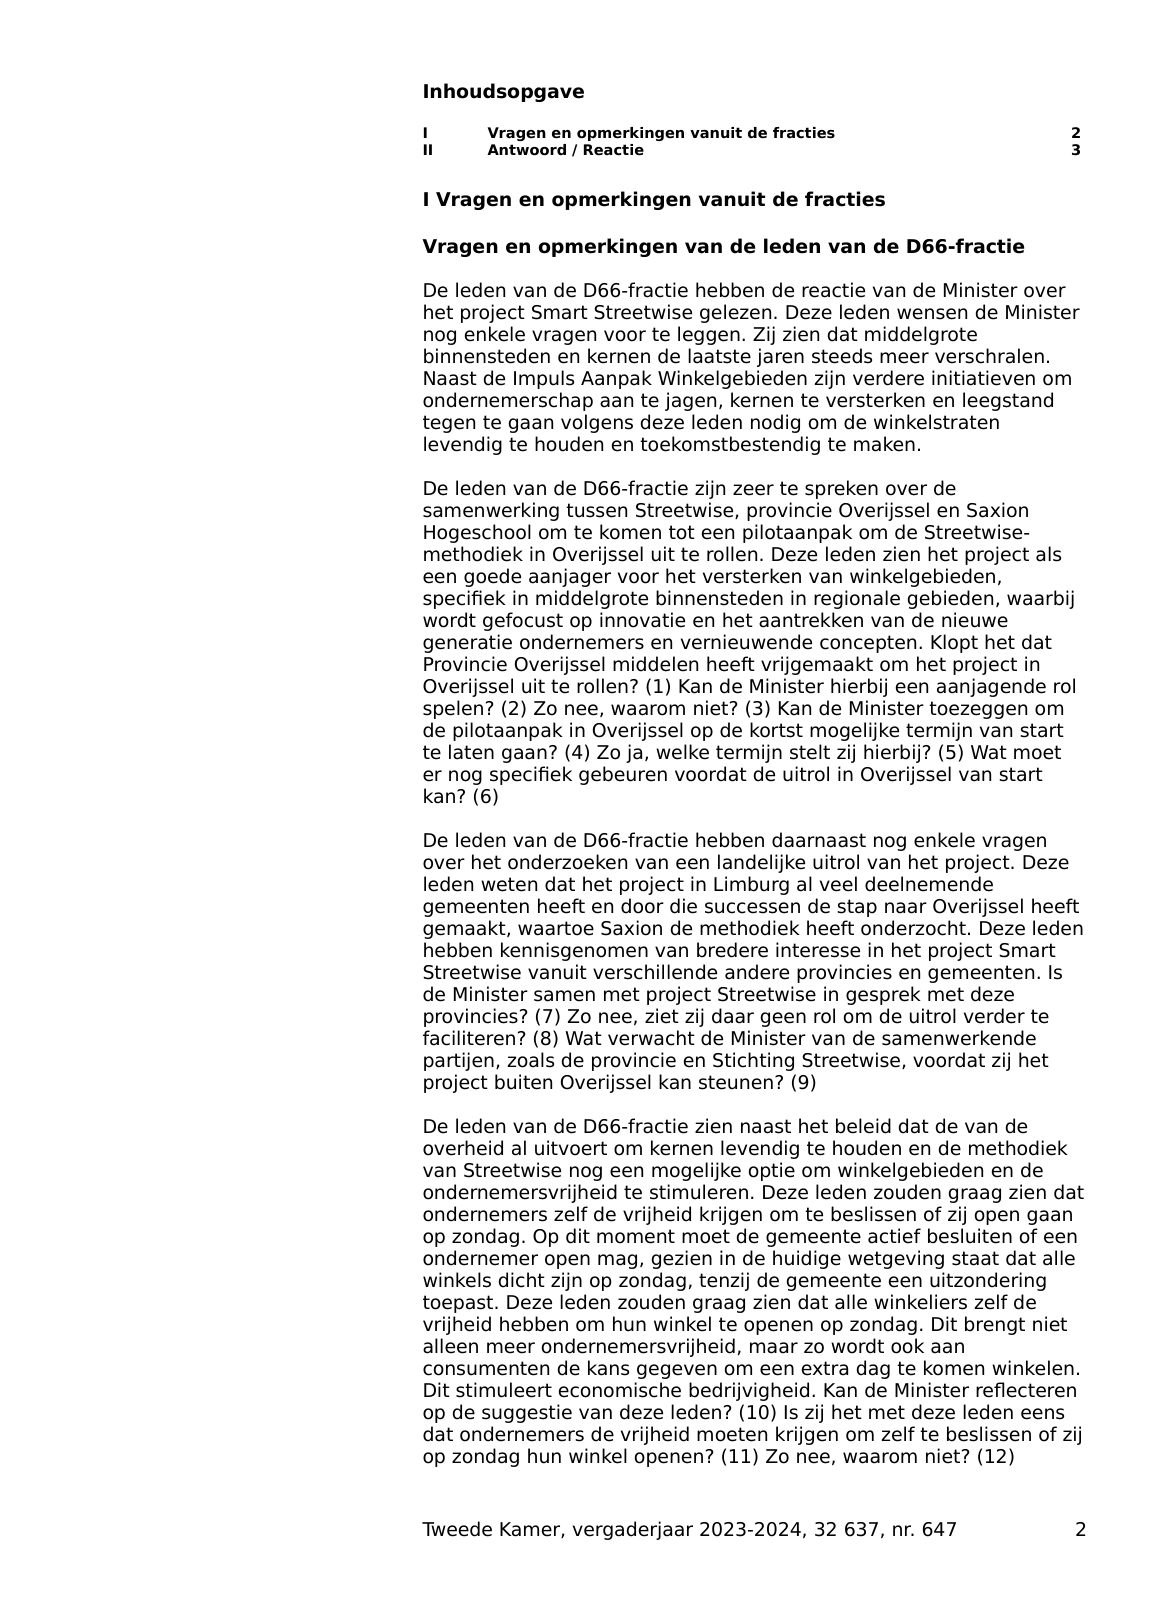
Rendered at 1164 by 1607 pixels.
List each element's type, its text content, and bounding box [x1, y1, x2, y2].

subtitle I Vragen en opmerkingen vanuit de fracties [422, 189, 1087, 211]
subtitle Vragen en opmerkingen van de leden van de D66-fractie [422, 236, 1087, 258]
table_cell Antwoord / Reactie [481, 142, 1013, 159]
text De leden van de D66-fractie zien naast het beleid dat de van de overheid al uitvoert om kernen levendig te houden en de methodiek van Streetwise nog een mogelijke optie om winkelgebieden en de ondernemersvrijheid te stimuleren. Deze leden zouden graag zien dat ondernemers zelf de vrijheid krijgen om te beslissen of zij open gaan op zondag. Op dit moment moet de gemeente actief besluiten of een ondernemer open mag, gezien in de huidige wetgeving staat dat alle winkels dicht zijn op zondag, tenzij de gemeente een uitzondering toepast. Deze leden zouden graag zien dat alle winkeliers zelf de vrijheid hebben om hun winkel te openen op zondag. Dit brengt niet alleen meer ondernemersvrijheid, maar zo wordt ook aan consumenten de kans gegeven om een extra dag te komen winkelen. Dit stimuleert economische bedrijvigheid. Kan de Minister reflecteren op de suggestie van deze leden? (10) Is zij het met deze leden eens dat ondernemers de vrijheid moeten krijgen om zelf te beslissen of zij op zondag hun winkel openen? (11) Zo nee, waarom niet? (12) [422, 1116, 1087, 1468]
table_header 2 [1013, 125, 1087, 142]
text De leden van de D66-fractie hebben de reactie van de Minister over het project Smart Streetwise gelezen. Deze leden wensen de Minister nog enkele vragen voor te leggen. Zij zien dat middelgrote binnensteden en kernen de laatste jaren steeds meer verschralen. Naast de Impuls Aanpak Winkelgebieden zijn verdere initiatieven om ondernemerschap aan te jagen, kernen te versterken en leegstand tegen te gaan volgens deze leden nodig om de winkelstraten levendig te houden en toekomstbestendig te maken. [422, 280, 1087, 456]
text De leden van de D66-fractie hebben daarnaast nog enkele vragen over het onderzoeken van een landelijke uitrol van het project. Deze leden weten dat het project in Limburg al veel deelnemende gemeenten heeft en door die successen de stap naar Overijssel heeft gemaakt, waartoe Saxion de methodiek heeft onderzocht. Deze leden hebben kennisgenomen van bredere interesse in het project Smart Streetwise vanuit verschillende andere provincies en gemeenten. Is de Minister samen met project Streetwise in gesprek met deze provincies? (7) Zo nee, ziet zij daar geen rol om de uitrol verder te faciliteren? (8) Wat verwacht de Minister van de samenwerkende partijen, zoals de provincie en Stichting Streetwise, voordat zij het project buiten Overijssel kan steunen? (9) [422, 830, 1087, 1094]
table_header Vragen en opmerkingen vanuit de fracties [481, 125, 1013, 142]
text De leden van de D66-fractie zijn zeer te spreken over de samenwerking tussen Streetwise, provincie Overijssel en Saxion Hogeschool om te komen tot een pilotaanpak om de Streetwise-methodiek in Overijssel uit te rollen. Deze leden zien het project als een goede aanjager voor het versterken van winkelgebieden, specifiek in middelgrote binnensteden in regionale gebieden, waarbij wordt gefocust op innovatie en het aantrekken van de nieuwe generatie ondernemers en vernieuwende concepten. Klopt het dat Provincie Overijssel middelen heeft vrijgemaakt om het project in Overijssel uit te rollen? (1) Kan de Minister hierbij een aanjagende rol spelen? (2) Zo nee, waarom niet? (3) Kan de Minister toezeggen om de pilotaanpak in Overijssel op de kortst mogelijke termijn van start te laten gaan? (4) Zo ja, welke termijn stelt zij hierbij? (5) Wat moet er nog specifiek gebeuren voordat de uitrol in Overijssel van start kan? (6) [422, 478, 1087, 808]
table_cell II [422, 142, 481, 159]
table_header I [422, 125, 481, 142]
table_cell 3 [1013, 142, 1087, 159]
subtitle Inhoudsopgave [422, 81, 1087, 103]
